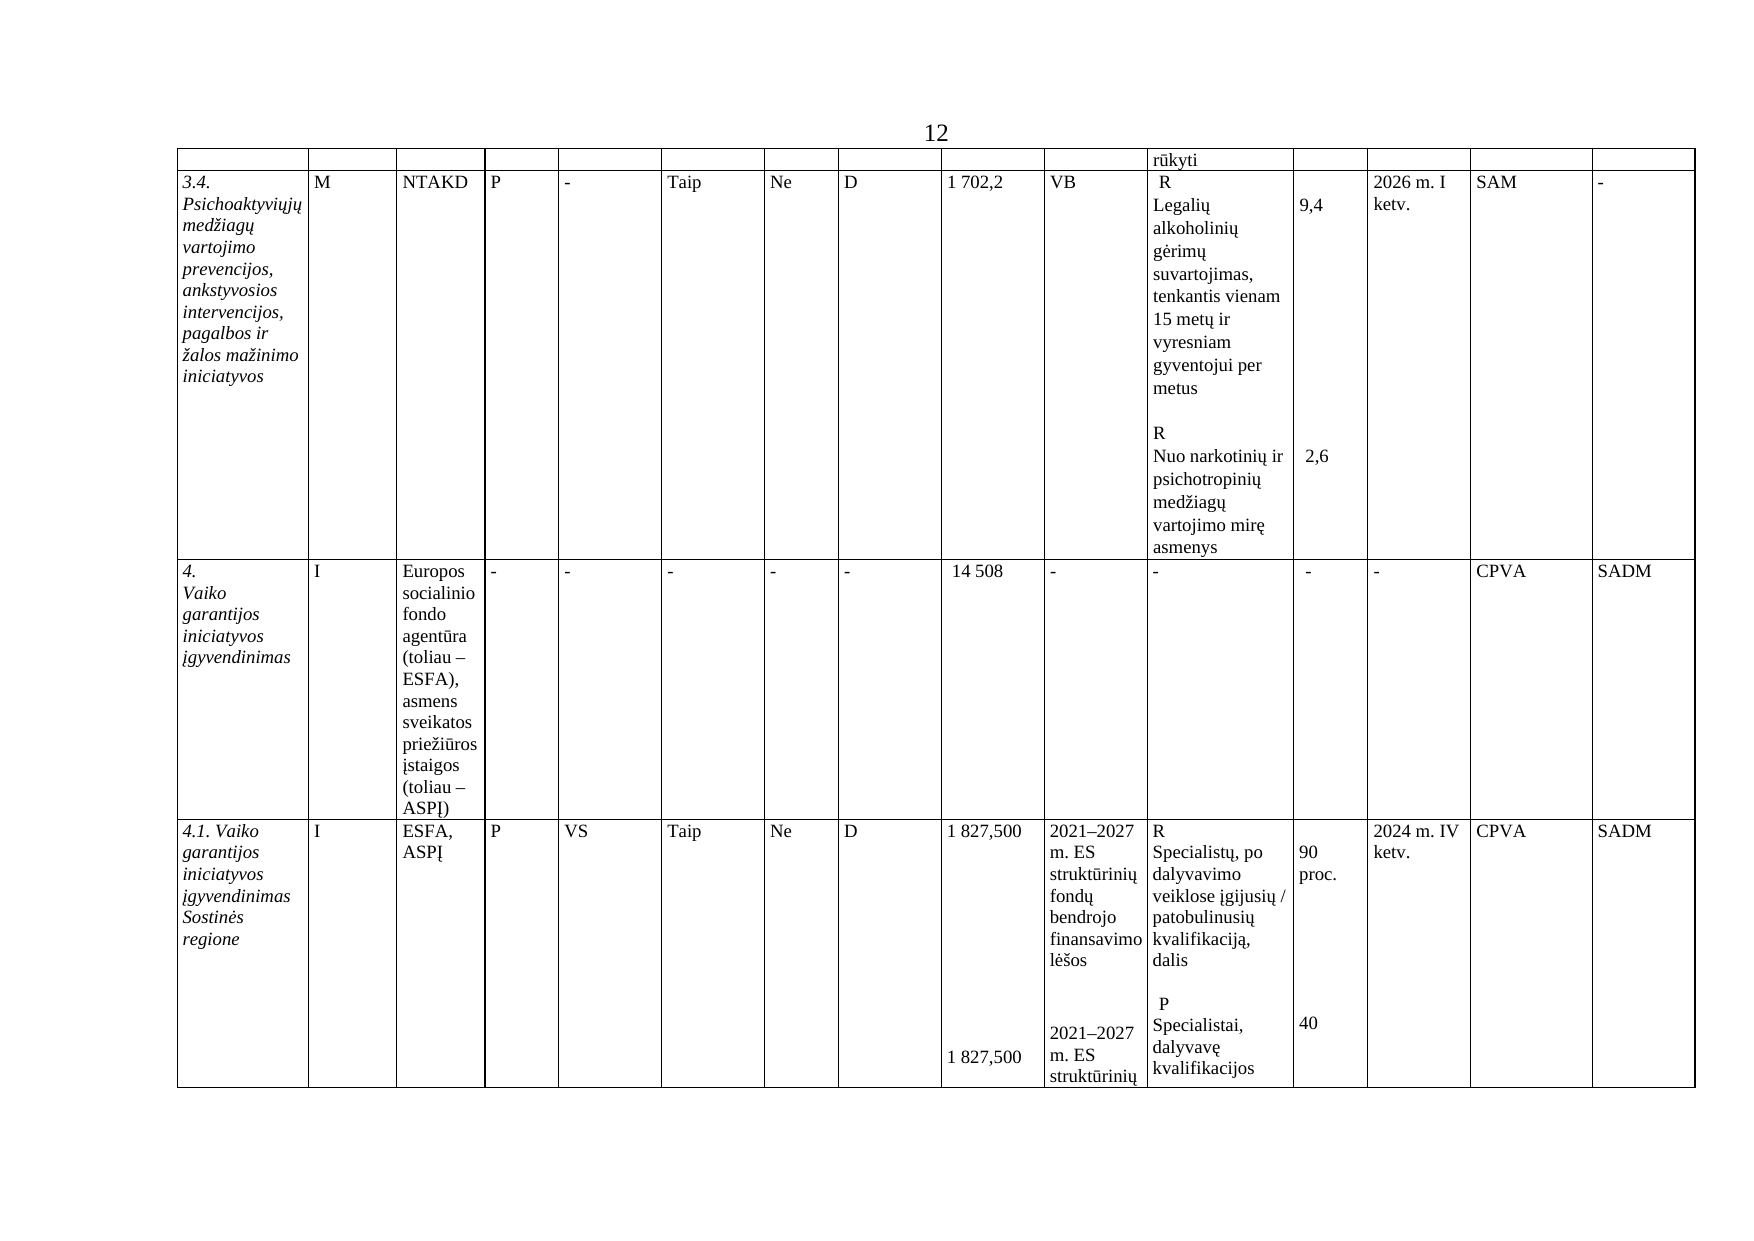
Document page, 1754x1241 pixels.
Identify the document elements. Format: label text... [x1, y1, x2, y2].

table_cell 9,4 2,6 [1294, 171, 1367, 559]
table_cell 4. Vaiko garantijos iniciatyvos įgyvendinimas [178, 560, 308, 819]
table_cell - [559, 171, 661, 559]
table_cell [178, 149, 308, 170]
table_cell - [662, 560, 764, 819]
table_cell R Specialistų, po dalyvavimo veiklose įgijusių / patobulinusių kvalifikaciją, dalis P Specialistai, dalyvavę kvalifikacijos [1148, 820, 1293, 1087]
table_cell [662, 149, 764, 170]
table_cell - [1045, 560, 1147, 819]
table_cell - [559, 560, 661, 819]
table_cell 14 508 [942, 560, 1044, 819]
table_cell 4.1. Vaiko garantijos iniciatyvos įgyvendinimas Sostinės regione [178, 820, 308, 1087]
table_cell M [309, 171, 396, 559]
table_cell Taip [662, 171, 764, 559]
table_cell ESFA, ASPĮ [397, 820, 484, 1087]
table_cell - [559, 149, 661, 170]
table_cell [839, 149, 941, 170]
table_cell I [309, 820, 396, 1087]
table_cell - [486, 560, 558, 819]
table_cell [1368, 149, 1470, 170]
table_cell [486, 149, 558, 170]
table_cell [942, 149, 1044, 170]
table_cell [1471, 149, 1592, 170]
table_cell 1 702,2 [942, 171, 1044, 559]
table_cell Ne [765, 820, 838, 1087]
table_cell 90 proc. 40 [1294, 820, 1367, 1087]
table_cell [765, 149, 838, 170]
table_cell rūkyti [1148, 149, 1293, 170]
table_cell - [1593, 149, 1694, 170]
table_cell SADM [1593, 820, 1694, 1087]
table_cell SAM [1471, 171, 1592, 559]
table_cell [1294, 149, 1367, 170]
table_cell P [486, 820, 558, 1087]
table_cell - [1294, 560, 1367, 819]
table_cell 1 827,500 1 827,500 [942, 820, 1044, 1087]
table_cell R Legalių alkoholinių gėrimų suvartojimas, tenkantis vienam 15 metų ir vyresniam gyventojui per metus R Nuo narkotinių ir psichotropinių medžiagų vartojimo mirę asmenys [1148, 171, 1293, 559]
table_cell VB [1045, 171, 1147, 559]
table_cell [1045, 149, 1147, 170]
table_cell NTAKD [397, 171, 484, 559]
table_cell SADM [1593, 560, 1694, 819]
table_cell Taip [662, 820, 764, 1087]
table_cell - [1593, 171, 1694, 559]
table_cell 2026 m. I ketv. [1368, 171, 1470, 559]
table_cell 3.4. Psichoaktyviųjų medžiagų vartojimo prevencijos, ankstyvosios intervencijos, pagalbos ir žalos mažinimo iniciatyvos [178, 171, 308, 559]
table_cell VS [559, 820, 661, 1087]
table_cell Ne [765, 171, 838, 559]
table_cell - [765, 560, 838, 819]
table_cell 2024 m. IV ketv. [1368, 820, 1470, 1087]
table_cell CPVA [1471, 560, 1592, 819]
table_cell D [839, 171, 941, 559]
table_cell - [1368, 560, 1470, 819]
table_cell CPVA [1471, 820, 1592, 1087]
table_cell I [309, 560, 396, 819]
table_cell P [486, 171, 558, 559]
table_cell 2021–2027 m. ES struktūrinių fondų bendrojo finansavimo lėšos 2021–2027 m. ES struktūrinių [1045, 820, 1147, 1087]
table_cell D [839, 820, 941, 1087]
table_cell [397, 149, 484, 170]
table_cell [309, 149, 396, 170]
table_cell - [1148, 560, 1293, 819]
table_cell - [839, 560, 941, 819]
table_cell Europos socialinio fondo agentūra (toliau – ESFA), asmens sveikatos priežiūros įstaigos (toliau – ASPĮ) [397, 560, 484, 819]
